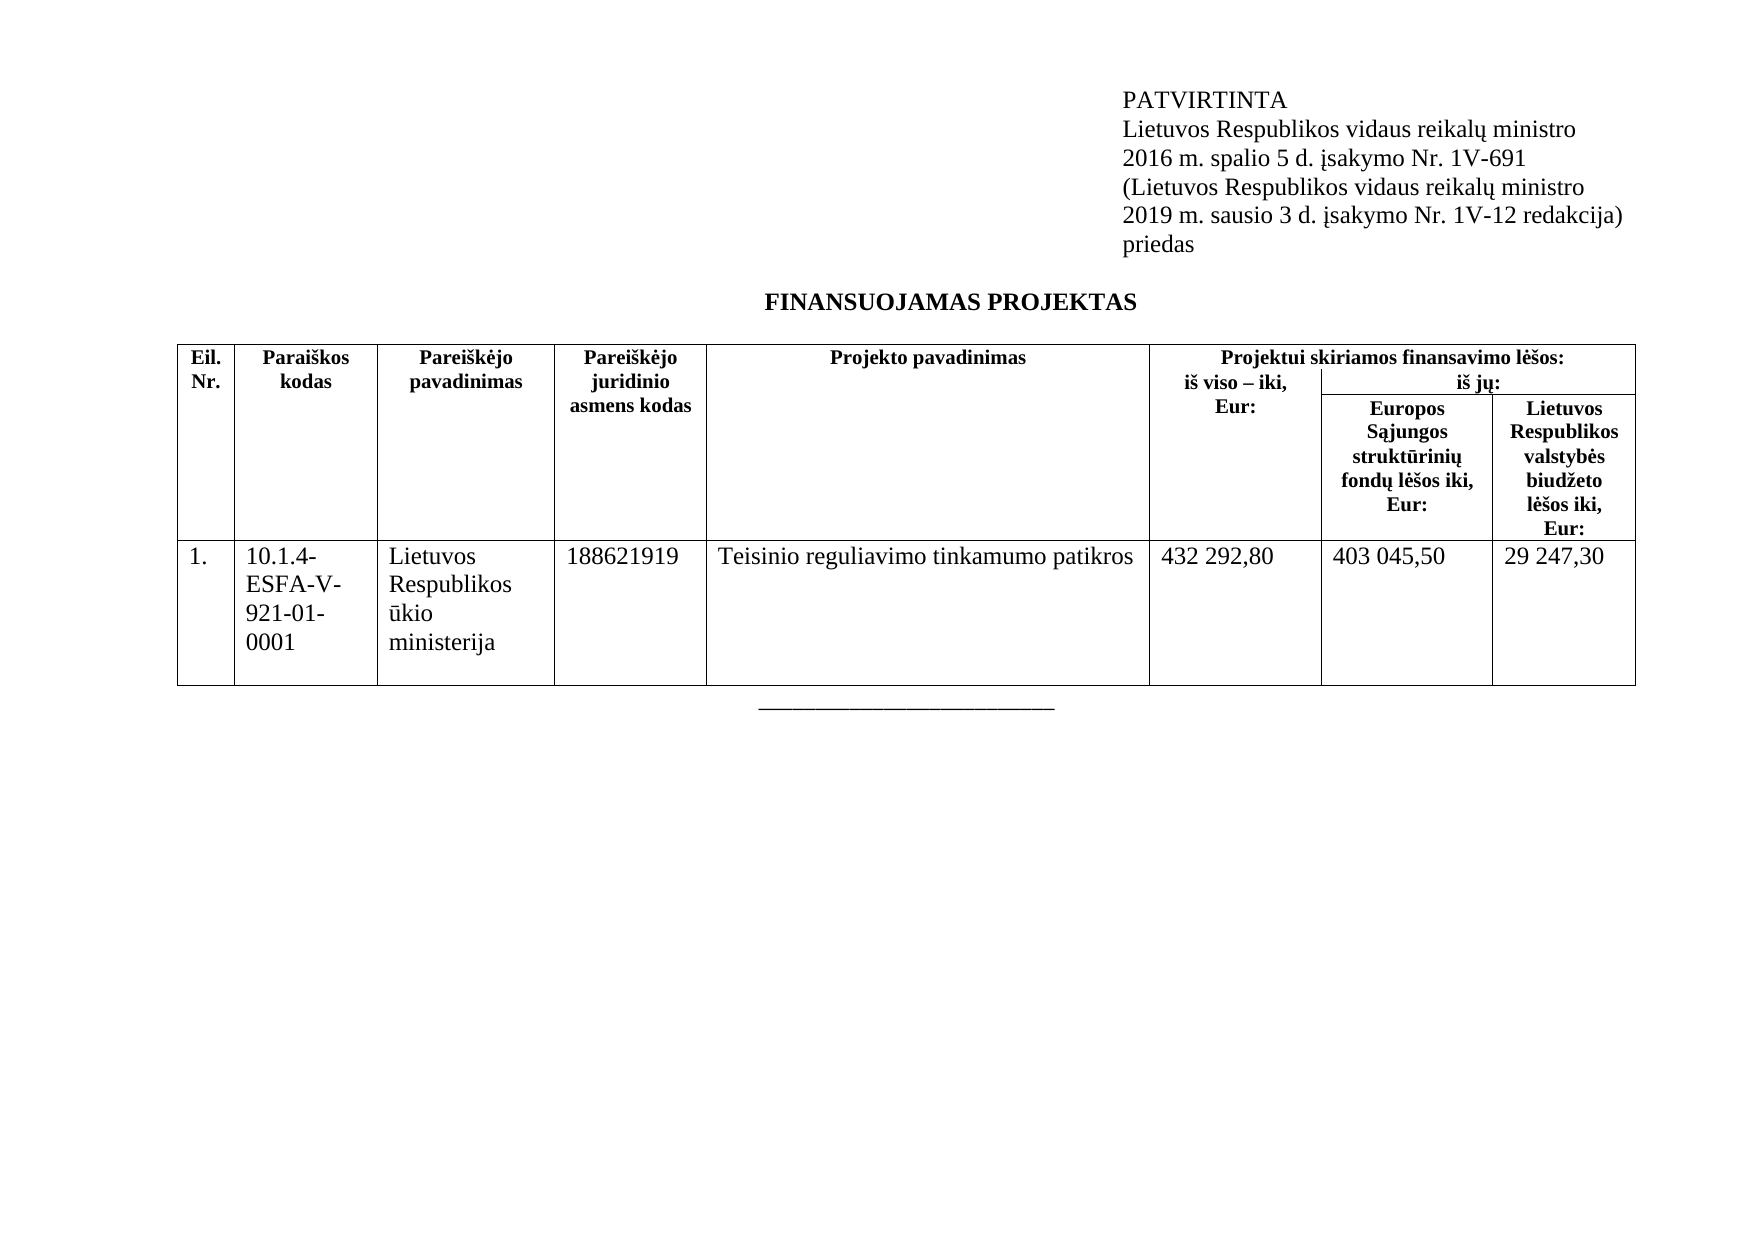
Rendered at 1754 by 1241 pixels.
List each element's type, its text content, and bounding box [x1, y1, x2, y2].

text 2016 m. spalio 5 d. įsakymo Nr. 1V-691 [1122, 143, 1636, 172]
table_cell 188621919 [555, 541, 706, 684]
table_cell Teisinio reguliavimo tinkamumo patikros [707, 541, 1149, 684]
table_cell 1. [178, 541, 234, 684]
table_header Projekto pavadinimas [707, 345, 1149, 540]
table_cell Lietuvos Respublikos ūkio ministerija [378, 541, 554, 684]
table_cell 10.1.4-ESFA-V-921-01-0001 [235, 541, 377, 684]
table_cell 432 292,80 [1150, 541, 1321, 684]
table_cell iš viso – iki, Eur: [1150, 369, 1321, 540]
table_cell 403 045,50 [1322, 541, 1492, 684]
text priedas [1122, 229, 1636, 258]
table_header Pareiškėjo juridinio asmens kodas [555, 345, 706, 540]
table_header Eil. Nr. [178, 345, 234, 540]
text FINANSUOJAMAS PROJEKTAS [177, 287, 1636, 315]
table_cell iš jų: [1322, 369, 1635, 394]
text PATVIRTINTA [1122, 85, 1636, 114]
table_header Paraiškos kodas [235, 345, 377, 540]
table_cell Lietuvos Respublikos valstybės biudžeto lėšos iki, Eur: [1493, 395, 1635, 540]
text __________________________ [177, 686, 1636, 714]
text Lietuvos Respublikos vidaus reikalų ministro [1122, 114, 1636, 143]
table_cell Europos Sąjungos struktūrinių fondų lėšos iki, Eur: [1322, 395, 1492, 540]
table_header Projektui skiriamos finansavimo lėšos: [1150, 345, 1635, 369]
text (Lietuvos Respublikos vidaus reikalų ministro [1122, 172, 1636, 200]
table_cell 29 247,30 [1493, 541, 1635, 684]
table_header Pareiškėjo pavadinimas [378, 345, 554, 540]
text 2019 m. sausio 3 d. įsakymo Nr. 1V-12 redakcija) [1122, 200, 1636, 229]
